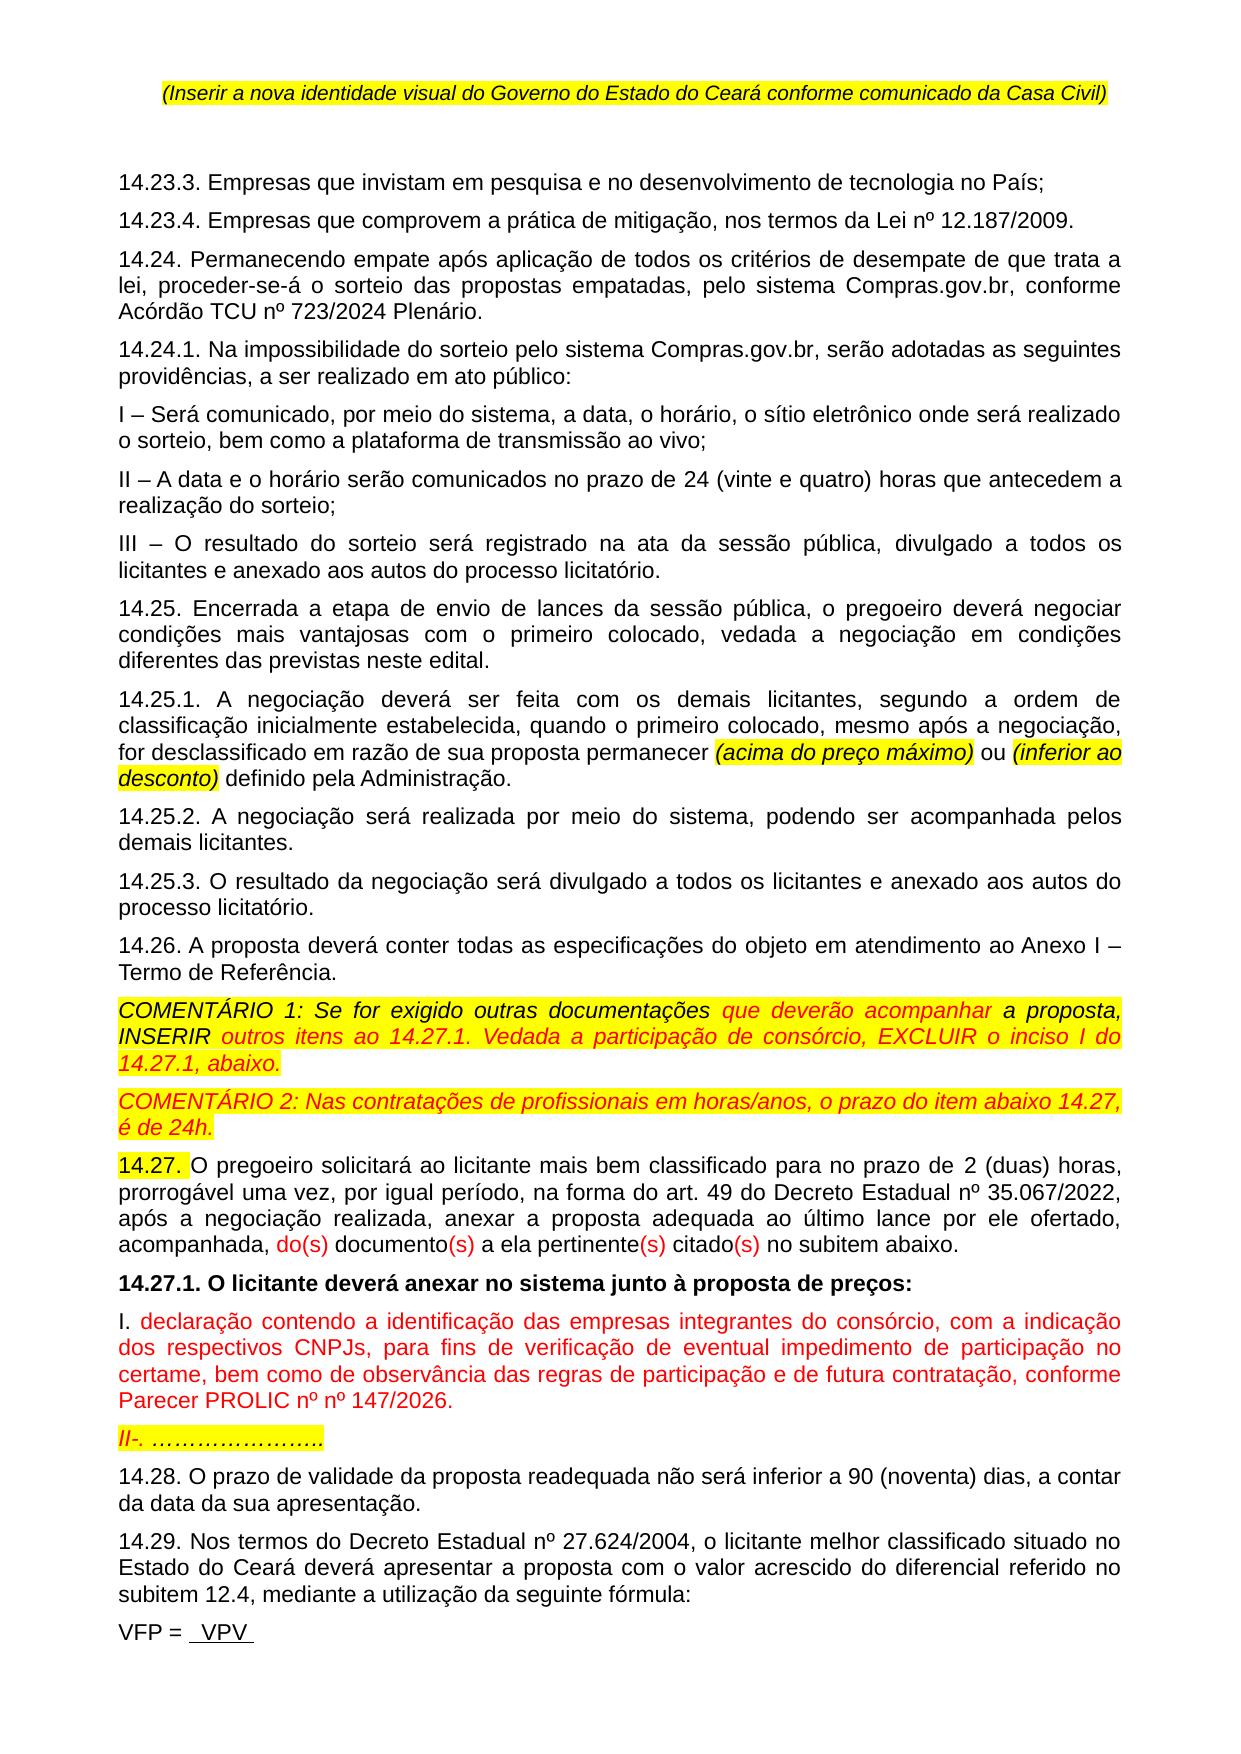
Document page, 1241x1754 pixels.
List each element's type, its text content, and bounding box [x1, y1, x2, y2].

text 14.24.1. Na impossibilidade do sorteio pelo sistema Compras.gov.br, serão adotadas as seguintes providências, a ser realizado em ato público: [118, 336, 1122, 389]
text I – Será comunicado, por meio do sistema, a data, o horário, o sítio eletrônico onde será realizado o sorteio, bem como a plataforma de transmissão ao vivo; [118, 401, 1122, 454]
text COMENTÁRIO 2: Nas contratações de profissionais em horas/anos, o prazo do item abaixo 14.27, é de 24h. [118, 1088, 1122, 1140]
text 14.25.1. A negociação deverá ser feita com os demais licitantes, segundo a ordem de classificação inicialmente estabelecida, quando o primeiro colocado, mesmo após a negociação, for desclassificado em razão de sua proposta permanecer (acima do preço máximo) ou (inferior ao desconto) definido pela Administração. [118, 686, 1122, 791]
text 14.25.3. O resultado da negociação será divulgado a todos os licitantes e anexado aos autos do processo licitatório. [118, 868, 1122, 920]
text I. declaração contendo a identificação das empresas integrantes do consórcio, com a indicação dos respectivos CNPJs, para fins de verificação de eventual impedimento de participação no certame, bem como de observância das regras de participação e de futura contratação, conforme Parecer PROLIC nº nº 147/2026. [118, 1308, 1122, 1413]
text VFP = VPV [118, 1619, 1122, 1645]
text 14.27.1. O licitante deverá anexar no sistema junto à proposta de preços: [118, 1269, 1122, 1296]
text 14.29. Nos termos do Decreto Estadual nº 27.624/2004, o licitante melhor classificado situado no Estado do Ceará deverá apresentar a proposta com o valor acrescido do diferencial referido no subitem 12.4, mediante a utilização da seguinte fórmula: [118, 1528, 1122, 1607]
text 14.25. Encerrada a etapa de envio de lances da sessão pública, o pregoeiro deverá negociar condições mais vantajosas com o primeiro colocado, vedada a negociação em condições diferentes das previstas neste edital. [118, 595, 1122, 674]
text II – A data e o horário serão comunicados no prazo de 24 (vinte e quatro) horas que antecedem a realização do sorteio; [118, 466, 1122, 518]
text 14.24. Permanecendo empate após aplicação de todos os critérios de desempate de que trata a lei, proceder-se-á o sorteio das propostas empatadas, pelo sistema Compras.gov.br, conforme Acórdão TCU nº 723/2024 Plenário. [118, 246, 1122, 324]
text COMENTÁRIO 1: Se for exigido outras documentações que deverão acompanhar a proposta, INSERIR outros itens ao 14.27.1. Vedada a participação de consórcio, EXCLUIR o inciso I do 14.27.1, abaixo. [118, 997, 1122, 1076]
text 14.26. A proposta deverá conter todas as especificações do objeto em atendimento ao Anexo I – Termo de Referência. [118, 932, 1122, 985]
text 14.28. O prazo de validade da proposta readequada não será inferior a 90 (noventa) dias, a contar da data da sua apresentação. [118, 1463, 1122, 1516]
text III – O resultado do sorteio será registrado na ata da sessão pública, divulgado a todos os licitantes e anexado aos autos do processo licitatório. [118, 530, 1122, 583]
text 14.25.2. A negociação será realizada por meio do sistema, podendo ser acompanhada pelos demais licitantes. [118, 803, 1122, 856]
text 14.23.3. Empresas que invistam em pesquisa e no desenvolvimento de tecnologia no País; [118, 169, 1122, 195]
text 14.23.4. Empresas que comprovem a prática de mitigação, nos termos da Lei nº 12.187/2009. [118, 207, 1122, 234]
text 14.27. O pregoeiro solicitará ao licitante mais bem classificado para no prazo de 2 (duas) horas, prorrogável uma vez, por igual período, na forma do art. 49 do Decreto Estadual nº 35.067/2022, após a negociação realizada, anexar a proposta adequada ao último lance por ele ofertado, acompanhada, do(s) documento(s) a ela pertinente(s) citado(s) no subitem abaixo. [118, 1152, 1122, 1258]
text II-. ………………….. [118, 1425, 1122, 1451]
